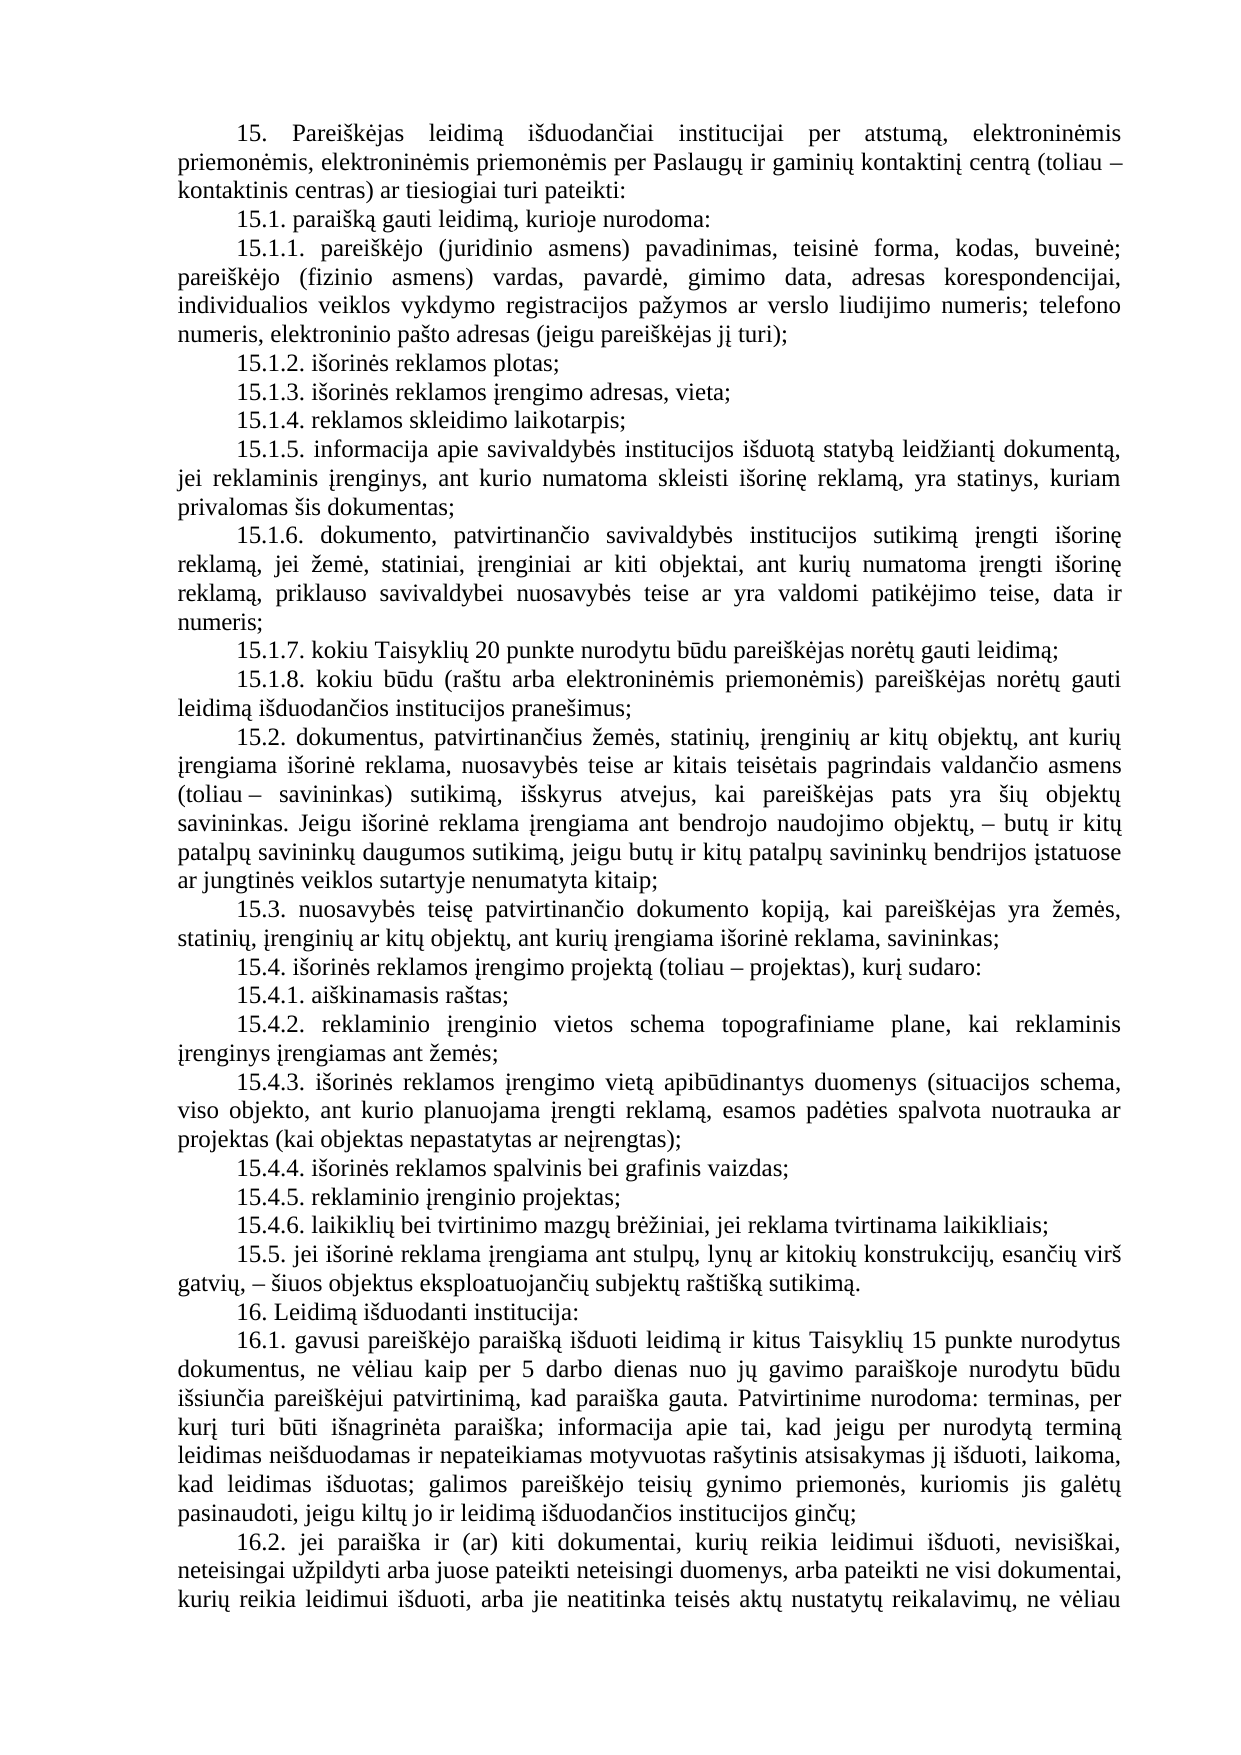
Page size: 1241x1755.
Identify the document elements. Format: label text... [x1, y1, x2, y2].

text 15.1.5. informacija apie savivaldybės institucijos išduotą statybą leidžiantį dokumentą, jei reklaminis įrenginys, ant kurio numatoma skleisti išorinę reklamą, yra statinys, kuriam privalomas šis dokumentas; [177, 434, 1122, 521]
text 15.4.6. laikiklių bei tvirtinimo mazgų brėžiniai, jei reklama tvirtinama laikikliais; [177, 1211, 1122, 1239]
text 15.1.8. kokiu būdu (raštu arba elektroninėmis priemonėmis) pareiškėjas norėtų gauti leidimą išduodančios institucijos pranešimus; [177, 664, 1122, 722]
text 15.4.1. aiškinamasis raštas; [177, 981, 1122, 1009]
text 15.1.2. išorinės reklamos plotas; [177, 348, 1122, 377]
text 16. Leidimą išduodanti institucija: [177, 1297, 1122, 1326]
text 15.4.2. reklaminio įrenginio vietos schema topografiniame plane, kai reklaminis įrenginys įrengiamas ant žemės; [177, 1009, 1122, 1067]
text 16.2. jei paraiška ir (ar) kiti dokumentai, kurių reikia leidimui išduoti, nevisiškai, neteisingai užpildyti arba juose pateikti neteisingi duomenys, arba pateikti ne visi dokumentai, kurių reikia leidimui išduoti, arba jie neatitinka teisės aktų nustatytų reikalavimų, ne vėliau [177, 1527, 1122, 1613]
text 15.5. jei išorinė reklama įrengiama ant stulpų, lynų ar kitokių konstrukcijų, esančių virš gatvių, – šiuos objektus eksploatuojančių subjektų raštišką sutikimą. [177, 1239, 1122, 1297]
text 15.3. nuosavybės teisę patvirtinančio dokumento kopiją, kai pareiškėjas yra žemės, statinių, įrenginių ar kitų objektų, ant kurių įrengiama išorinė reklama, savininkas; [177, 894, 1122, 952]
text 15.1.1. pareiškėjo (juridinio asmens) pavadinimas, teisinė forma, kodas, buveinė; pareiškėjo (fizinio asmens) vardas, pavardė, gimimo data, adresas korespondencijai, individualios veiklos vykdymo registracijos pažymos ar verslo liudijimo numeris; telefono numeris, elektroninio pašto adresas (jeigu pareiškėjas jį turi); [177, 233, 1122, 348]
text 15. Pareiškėjas leidimą išduodančiai institucijai per atstumą, elektroninėmis priemonėmis, elektroninėmis priemonėmis per Paslaugų ir gaminių kontaktinį centrą (toliau – kontaktinis centras) ar tiesiogiai turi pateikti: [177, 118, 1122, 204]
text 15.4. išorinės reklamos įrengimo projektą (toliau – projektas), kurį sudaro: [177, 952, 1122, 981]
text 15.4.3. išorinės reklamos įrengimo vietą apibūdinantys duomenys (situacijos schema, viso objekto, ant kurio planuojama įrengti reklamą, esamos padėties spalvota nuotrauka ar projektas (kai objektas nepastatytas ar neįrengtas); [177, 1067, 1122, 1153]
text 15.2. dokumentus, patvirtinančius žemės, statinių, įrenginių ar kitų objektų, ant kurių įrengiama išorinė reklama, nuosavybės teise ar kitais teisėtais pagrindais valdančio asmens (toliau – savininkas) sutikimą, išskyrus atvejus, kai pareiškėjas pats yra šių objektų savininkas. Jeigu išorinė reklama įrengiama ant bendrojo naudojimo objektų, – butų ir kitų patalpų savininkų daugumos sutikimą, jeigu butų ir kitų patalpų savininkų bendrijos įstatuose ar jungtinės veiklos sutartyje nenumatyta kitaip; [177, 722, 1122, 894]
text 15.1.3. išorinės reklamos įrengimo adresas, vieta; [177, 377, 1122, 406]
text 15.1.4. reklamos skleidimo laikotarpis; [177, 406, 1122, 434]
text 15.4.5. reklaminio įrenginio projektas; [177, 1182, 1122, 1211]
text 15.1.6. dokumento, patvirtinančio savivaldybės institucijos sutikimą įrengti išorinę reklamą, jei žemė, statiniai, įrenginiai ar kiti objektai, ant kurių numatoma įrengti išorinę reklamą, priklauso savivaldybei nuosavybės teise ar yra valdomi patikėjimo teise, data ir numeris; [177, 521, 1122, 636]
text 16.1. gavusi pareiškėjo paraišką išduoti leidimą ir kitus Taisyklių 15 punkte nurodytus dokumentus, ne vėliau kaip per 5 darbo dienas nuo jų gavimo paraiškoje nurodytu būdu išsiunčia pareiškėjui patvirtinimą, kad paraiška gauta. Patvirtinime nurodoma: terminas, per kurį turi būti išnagrinėta paraiška; informacija apie tai, kad jeigu per nurodytą terminą leidimas neišduodamas ir nepateikiamas motyvuotas rašytinis atsisakymas jį išduoti, laikoma, kad leidimas išduotas; galimos pareiškėjo teisių gynimo priemonės, kuriomis jis galėtų pasinaudoti, jeigu kiltų jo ir leidimą išduodančios institucijos ginčų; [177, 1326, 1122, 1527]
text 15.4.4. išorinės reklamos spalvinis bei grafinis vaizdas; [177, 1153, 1122, 1182]
text 15.1.7. kokiu Taisyklių 20 punkte nurodytu būdu pareiškėjas norėtų gauti leidimą; [177, 636, 1122, 664]
text 15.1. paraišką gauti leidimą, kurioje nurodoma: [177, 204, 1122, 233]
